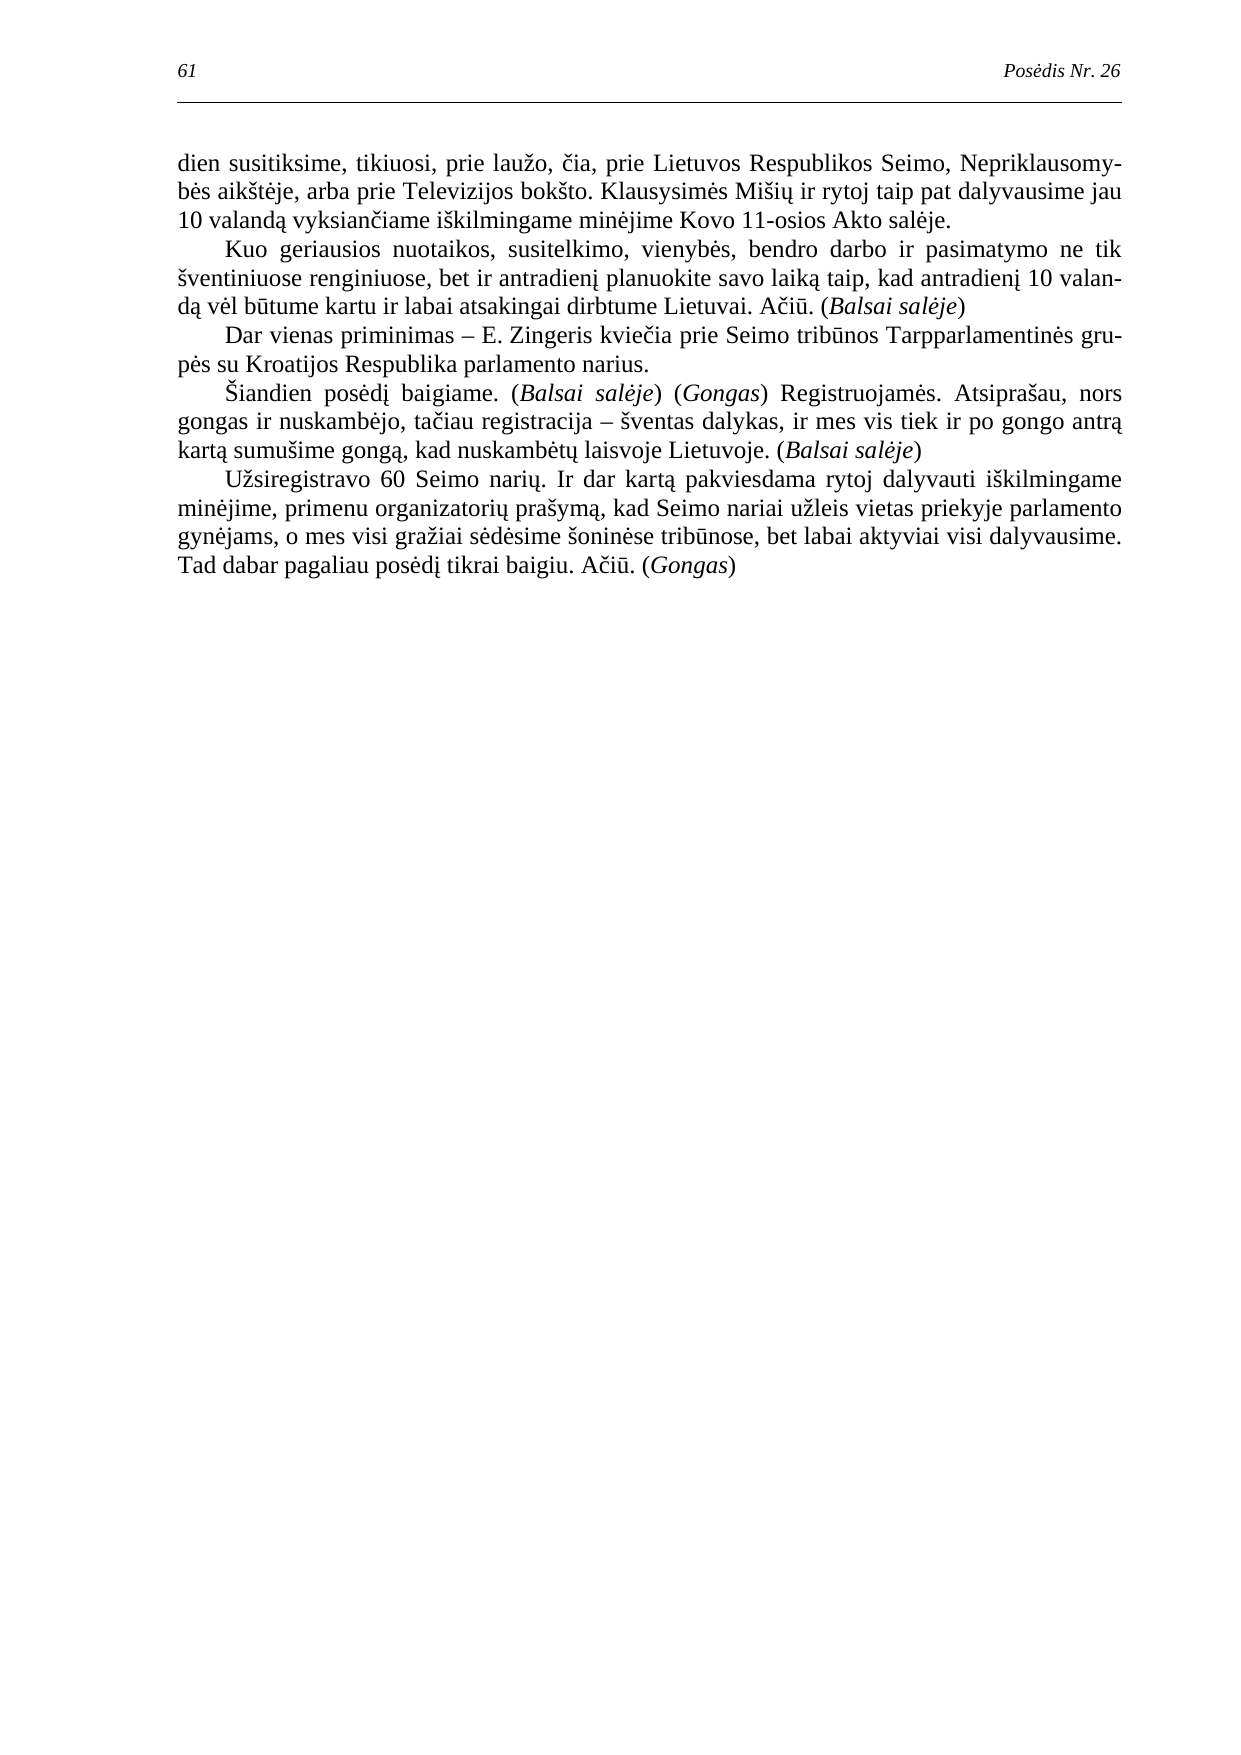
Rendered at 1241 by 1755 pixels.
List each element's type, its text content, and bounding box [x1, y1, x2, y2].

text Kuo ge­riau­sios nuo­tai­kos, su­si­tel­ki­mo, vie­ny­bės, ben­dro dar­bo ir pa­si­ma­ty­mo ne tik šven­ti­niuo­se ren­gi­niuo­se, bet ir ant­ra­die­nį pla­nuo­ki­te sa­vo lai­ką taip, kad ant­ra­die­nį 10 va­lan­dą vėl bū­tu­me kar­tu ir la­bai at­sa­kin­gai dirb­tu­me Lie­tu­vai. Ačiū. (Bal­sai sa­lė­je) [177, 234, 1122, 320]
text Šian­dien po­sė­dį bai­gia­me. (Bal­sai sa­lė­je) (Gon­gas) Re­gist­ruo­ja­mės. At­si­pra­šau, nors gon­gas ir nu­skam­bė­jo, ta­čiau re­gist­ra­ci­ja – šven­tas da­ly­kas, ir mes vis tiek ir po gon­go an­trą kar­tą su­mu­ši­me gon­gą, kad nu­skam­bė­tų lais­vo­je Lie­tu­vo­je. (Bal­sai sa­lė­je) [177, 378, 1122, 464]
text Dar vie­nas pri­mi­ni­mas – E. Zin­ge­ris kvie­čia prie Sei­mo tri­bū­nos Tarp­par­la­men­ti­nės gru­pės su Kro­a­ti­jos Res­pub­li­ka par­la­men­to na­rius. [177, 320, 1122, 378]
text dien su­si­tik­si­me, ti­kiuo­si, prie lau­žo, čia, prie Lie­tu­vos Res­pub­li­kos Sei­mo, Ne­pri­klau­so­my­bės aikš­tė­je, ar­ba prie Te­le­vi­zi­jos bokš­to. Klau­sy­si­mės Mi­šių ir ry­toj taip pat da­ly­vau­si­me jau 10 va­lan­dą vyk­sian­čia­me iš­kil­min­ga­me mi­nė­ji­me Ko­vo 11-osios Ak­to sa­lė­je. [177, 148, 1122, 234]
text Už­si­re­gist­ra­vo 60 Sei­mo na­rių. Ir dar kar­tą pa­kvies­da­ma ry­toj da­ly­vau­ti iš­kil­min­ga­me mi­nė­ji­me, pri­me­nu or­ga­ni­za­to­rių pra­šy­mą, kad Sei­mo na­riai už­leis vie­tas prie­ky­je par­la­men­to gy­nė­jams, o mes vi­si gra­žiai sė­dė­si­me šo­ni­nė­se tri­bū­no­se, bet la­bai ak­ty­viai vi­si da­ly­vau­si­me. Tad da­bar pa­ga­liau po­sė­dį tik­rai bai­giu. Ačiū. (Gon­gas) [177, 464, 1122, 579]
